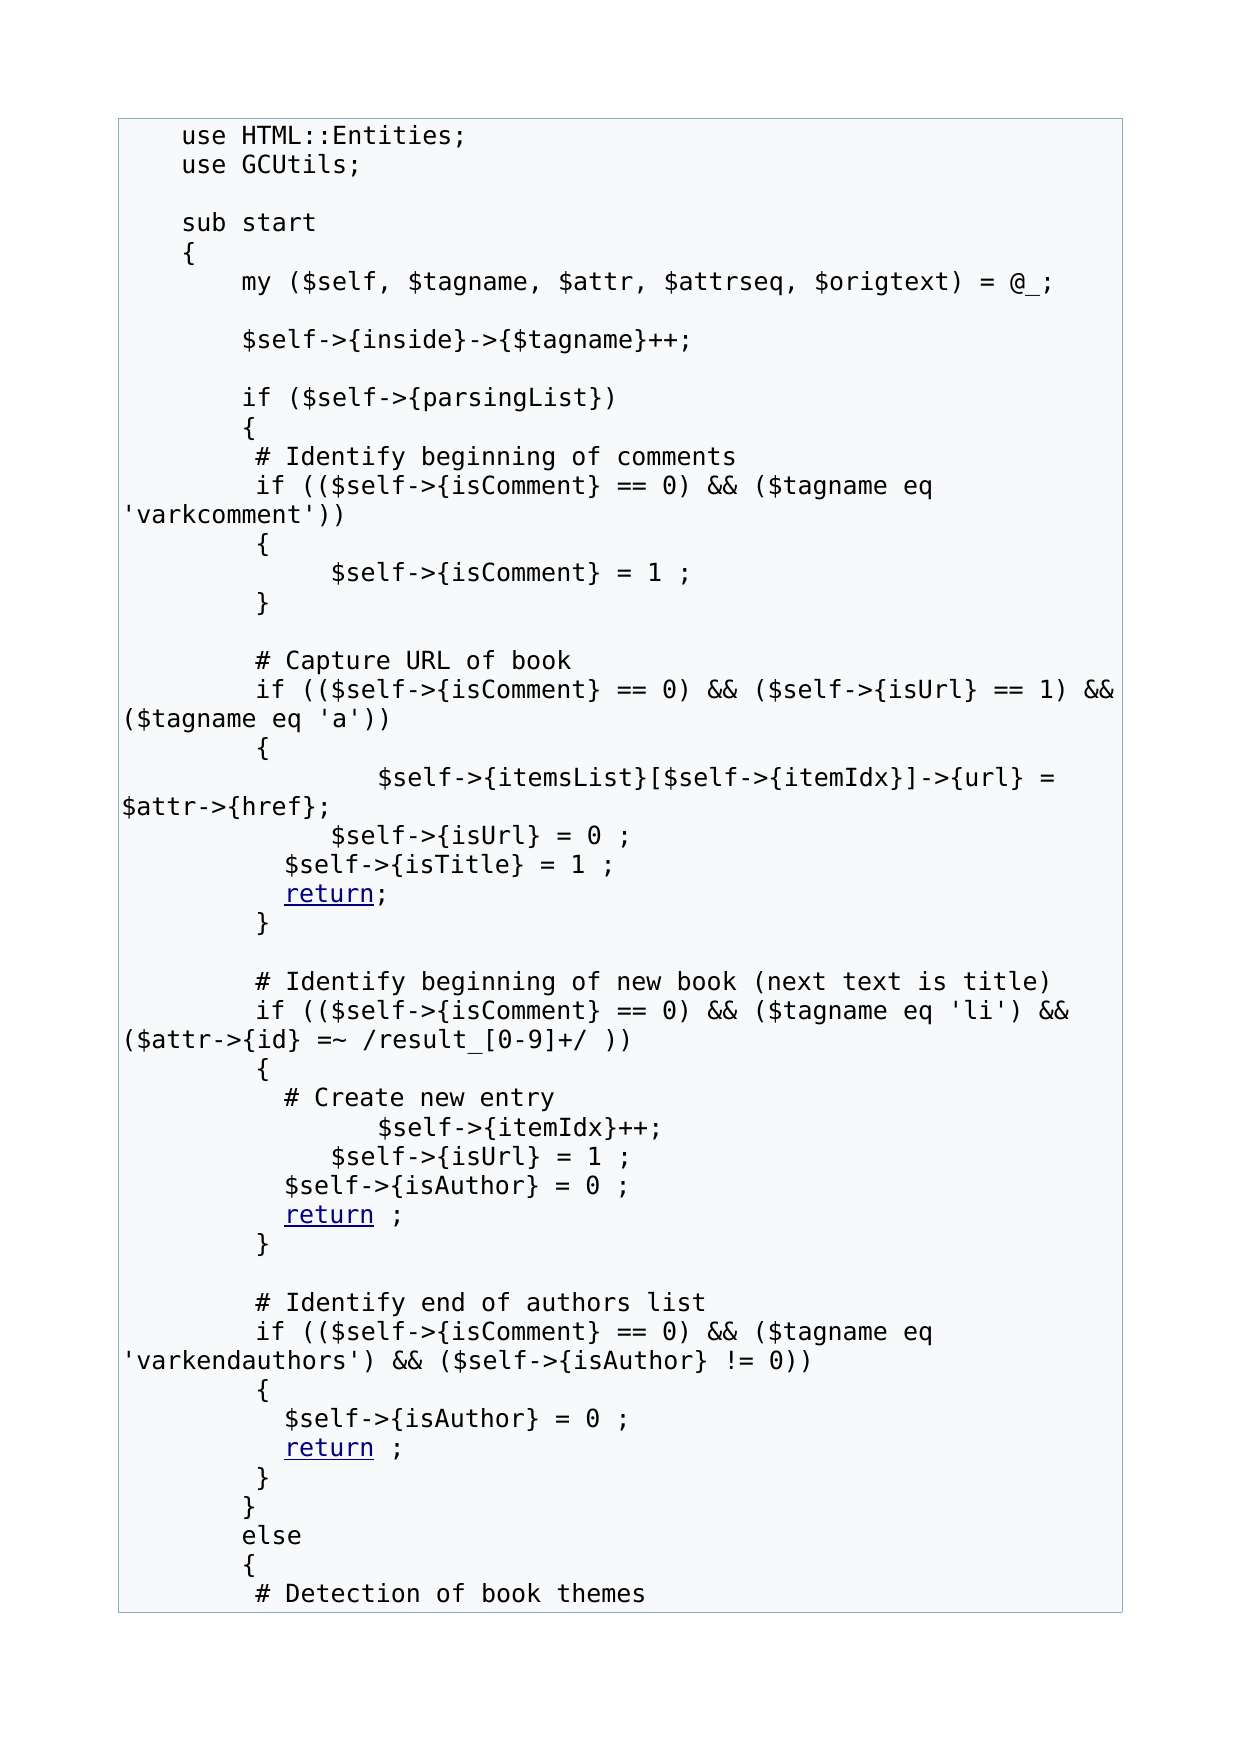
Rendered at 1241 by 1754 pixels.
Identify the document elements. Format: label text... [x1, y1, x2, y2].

table_header use HTML::Entities; use GCUtils; sub start { my ($self, $tagname, $attr, $attrseq, $origtext) = @_; $self->{inside}->{$tagname}++; if ($self->{parsingList}) { # Identify beginning of comments if (($self->{isComment} == 0) && ($tagname eq 'varkcomment')) { $self->{isComment} = 1 ; } # Capture URL of book if (($self->{isComment} == 0) && ($self->{isUrl} == 1) && ($tagname eq 'a')) { $self->{itemsList}[$self->{itemIdx}]->{url} = $attr->{href}; $self->{isUrl} = 0 ; $self->{isTitle} = 1 ; return; } # Identify beginning of new book (next text is title) if (($self->{isComment} == 0) && ($tagname eq 'li') && ($attr->{id} =~ /result_[0-9]+/ )) { # Create new entry $self->{itemIdx}++; $self->{isUrl} = 1 ; $self->{isAuthor} = 0 ; return ; } # Identify end of authors list if (($self->{isComment} == 0) && ($tagname eq 'varkendauthors') && ($self->{isAuthor} != 0)) { $self->{isAuthor} = 0 ; return ; } } else { # Detection of book themes [119, 119, 1122, 1612]
